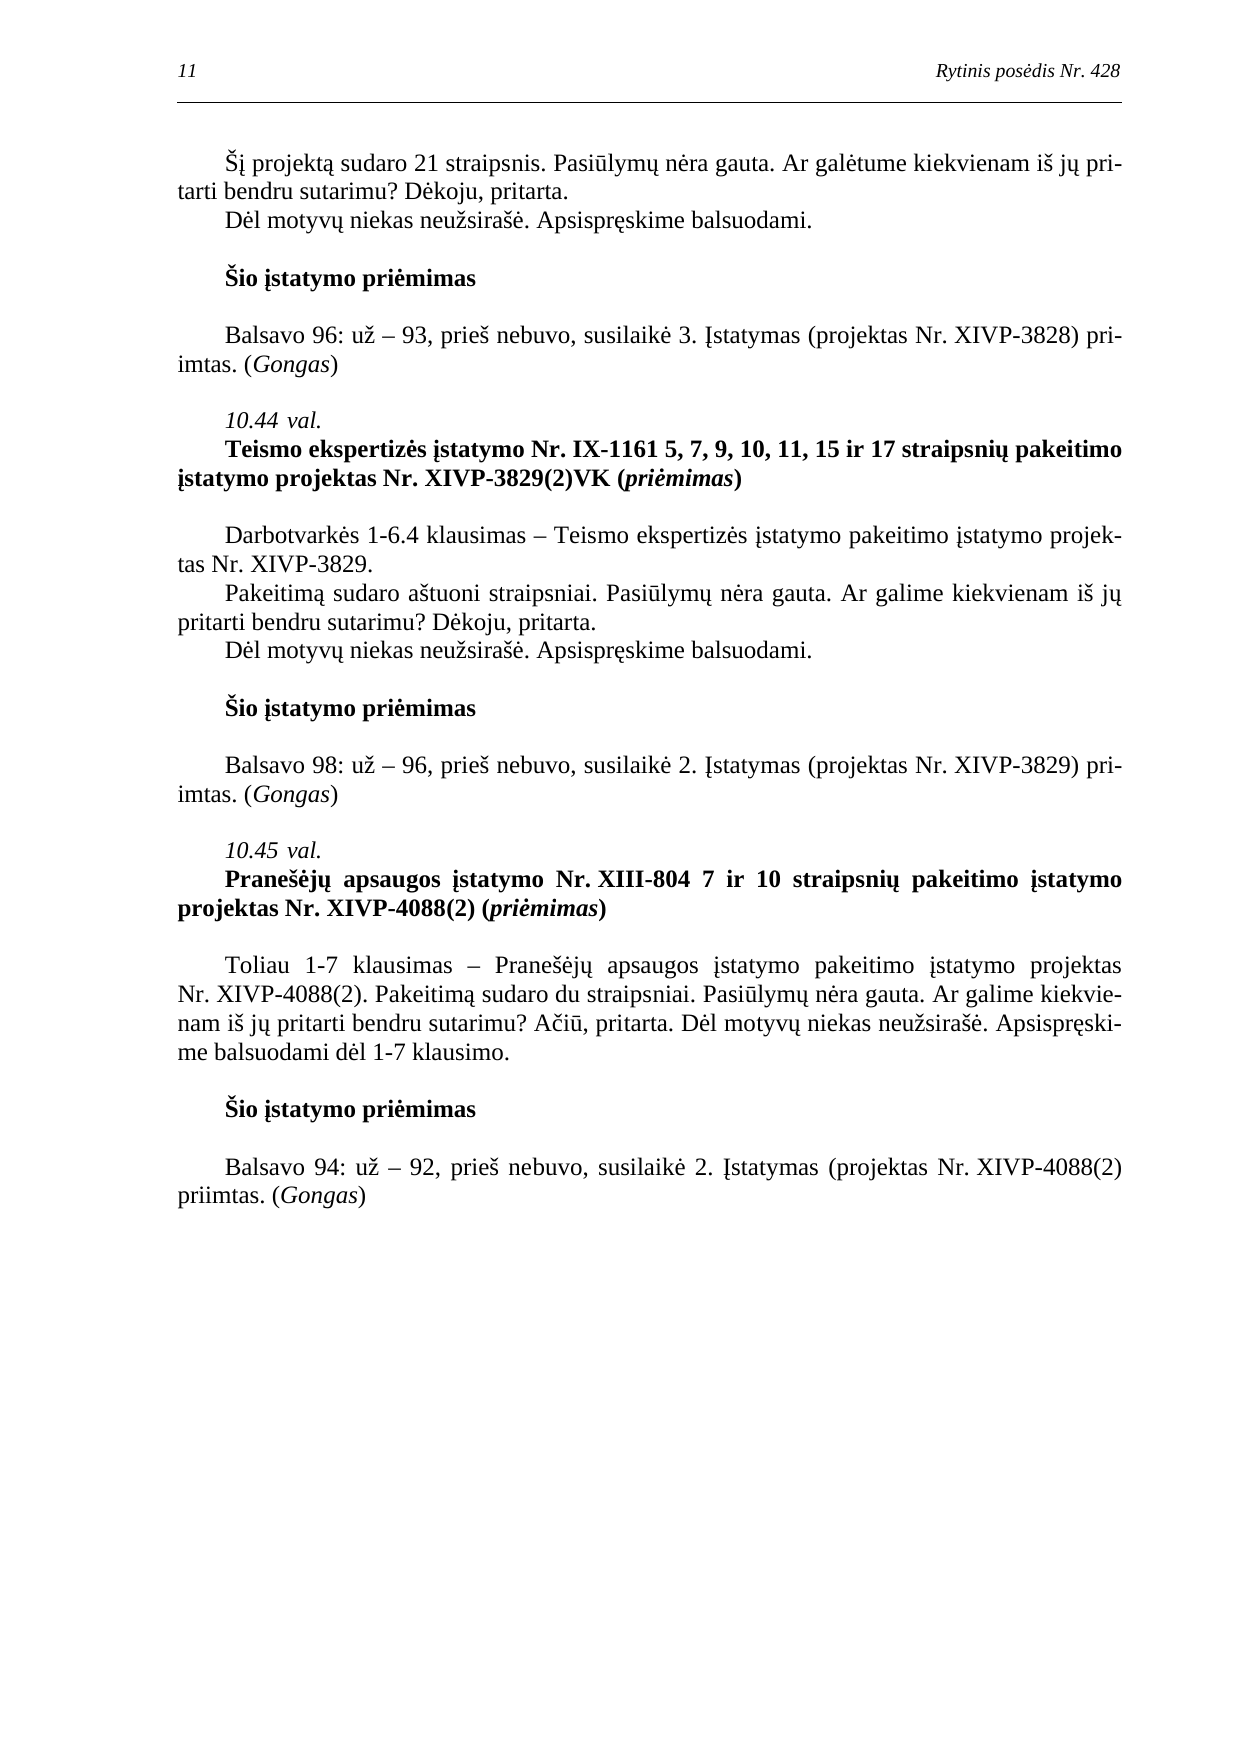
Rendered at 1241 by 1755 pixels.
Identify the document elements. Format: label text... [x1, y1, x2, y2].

text Dėl mo­ty­vų nie­kas ne­už­si­ra­šė. Ap­si­spręs­ki­me bal­suo­da­mi. [177, 635, 1122, 664]
text Bal­sa­vo 96: už – 93, prieš ne­bu­vo, su­si­lai­kė 3. Įsta­ty­mas (pro­jek­tas Nr. XIVP-3828) pri­im­tas. (Gon­gas) [177, 320, 1122, 378]
text Bal­sa­vo 98: už – 96, prieš ne­bu­vo, su­si­lai­kė 2. Įsta­ty­mas (pro­jek­tas Nr. XIVP-3829) pri­im­tas. (Gon­gas) [177, 750, 1122, 808]
text Šio įsta­ty­mo pri­ėmi­mas [177, 263, 1122, 291]
text Teis­mo eks­per­ti­zės įsta­ty­mo Nr. IX-1161 5, 7, 9, 10, 11, 15 ir 17 straips­nių pa­kei­ti­mo įsta­ty­mo pro­jek­tas Nr. XIVP-3829(2)VK (pri­ėmi­mas) [177, 434, 1122, 492]
text Dėl mo­ty­vų nie­kas ne­už­si­ra­šė. Ap­si­spręs­ki­me bal­suo­da­mi. [177, 205, 1122, 234]
text Dar­bo­tvarkės 1-6.4 klau­si­mas – Teis­mo eks­per­ti­zės įsta­ty­mo pa­kei­ti­mo įsta­ty­mo pro­jek­tas Nr. XIVP-3829. [177, 520, 1122, 578]
text Šio įsta­ty­mo pri­ėmi­mas [177, 693, 1122, 722]
text Šio įsta­ty­mo pri­ėmi­mas [177, 1094, 1122, 1123]
text Pra­ne­šė­jų ap­sau­gos įsta­ty­mo Nr. XIII-804 7 ir 10 straips­nių pa­kei­ti­mo įsta­ty­mo pro­jek­tas Nr. XIVP-4088(2) (pri­ėmi­mas) [177, 864, 1122, 922]
text To­liau 1-7 klau­si­mas – Pra­ne­šė­jų ap­sau­gos įsta­ty­mo pa­kei­ti­mo įsta­ty­mo pro­jek­tas Nr. XIVP-4088(2). Pa­kei­ti­mą su­da­ro du straips­niai. Pa­siū­ly­mų nė­ra gau­ta. Ar ga­li­me kiek­vie­nam iš jų pri­tar­ti ben­dru su­ta­ri­mu? Ačiū, pri­tar­ta. Dėl mo­ty­vų nie­kas ne­už­si­ra­šė. Ap­si­spręs­ki­me bal­suo­da­mi dėl 1-7 klau­si­mo. [177, 950, 1122, 1065]
text Šį pro­jek­tą su­da­ro 21 straips­nis. Pa­siū­ly­mų nė­ra gau­ta. Ar ga­lė­tu­me kiek­vie­nam iš jų pri­tar­ti ben­dru su­ta­ri­mu? Dė­ko­ju, pri­tar­ta. [177, 148, 1122, 205]
text Bal­sa­vo 94: už – 92, prieš ne­bu­vo, su­si­lai­kė 2. Įsta­ty­mas (pro­jek­tas Nr. XIVP-4088(2) pri­im­tas. (Gon­gas) [177, 1152, 1122, 1209]
text 10.44 val. [224, 406, 1122, 434]
text Pa­kei­ti­mą su­da­ro aš­tuo­ni straips­niai. Pa­siū­ly­mų nė­ra gau­ta. Ar ga­li­me kiek­vie­nam iš jų pri­tar­ti ben­dru su­ta­ri­mu? Dė­ko­ju, pri­tar­ta. [177, 578, 1122, 635]
text 10.45 val. [224, 837, 1122, 864]
